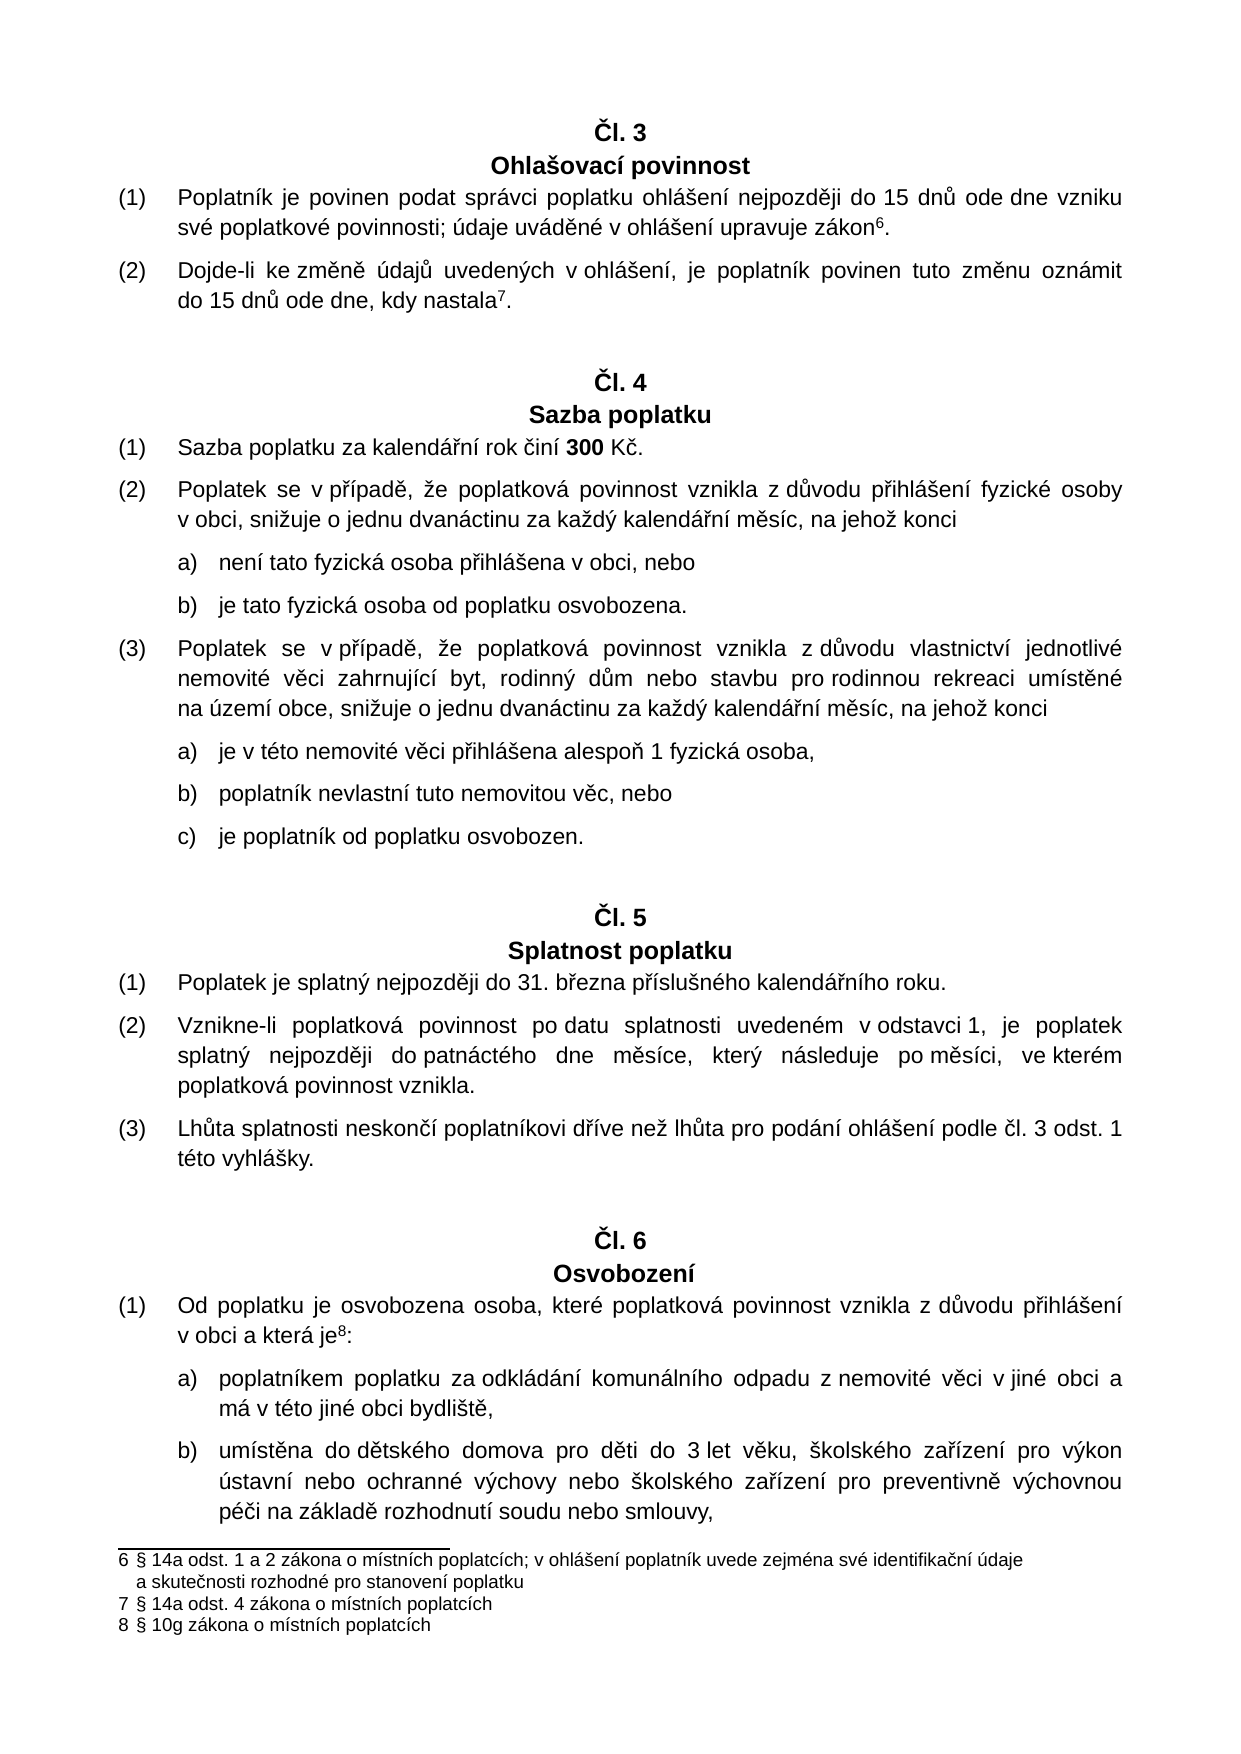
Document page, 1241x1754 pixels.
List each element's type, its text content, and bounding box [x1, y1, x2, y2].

subtitle Čl. 6 Osvobození [118, 1226, 1122, 1287]
list Poplatek je splatný nejpozději do 31. března příslušného kalendářního roku. [118, 969, 1122, 996]
list § 10g zákona o místních poplatcích [118, 1614, 1122, 1635]
list poplatník nevlastní tuto nemovitou věc, nebo [177, 780, 1122, 807]
subtitle Čl. 3 Ohlašovací povinnost [118, 118, 1122, 180]
list je tato fyzická osoba od poplatku osvobozena. [177, 592, 1122, 618]
list § 14a odst. 4 zákona o místních poplatcích [118, 1592, 1122, 1614]
list je v této nemovité věci přihlášena alespoň 1 fyzická osoba, [177, 738, 1122, 764]
list Lhůta splatnosti neskončí poplatníkovi dříve než lhůta pro podání ohlášení podle čl. 3 odst. 1 této vyhlášky. [118, 1115, 1122, 1172]
list Poplatek se v případě, že poplatková povinnost vznikla z důvodu vlastnictví jednotlivé nemovité věci zahrnující byt, rodinný dům nebo stavbu pro rodinnou rekreaci umístěné na území obce, snižuje o jednu dvanáctinu za každý kalendářní měsíc, na jehož konci [118, 634, 1122, 721]
list není tato fyzická osoba přihlášena v obci, nebo [177, 549, 1122, 576]
list Poplatek se v případě, že poplatková povinnost vznikla z důvodu přihlášení fyzické osoby v obci, snižuje o jednu dvanáctinu za každý kalendářní měsíc, na jehož konci [118, 476, 1122, 533]
subtitle Čl. 4 Sazba poplatku [118, 367, 1122, 429]
list Dojde-li ke změně údajů uvedených v ohlášení, je poplatník povinen tuto změnu oznámit do 15 dnů ode dne, kdy nastala. [118, 257, 1122, 314]
list Sazba poplatku za kalendářní rok činí 300 Kč. [118, 433, 1122, 460]
list Od poplatku je osvobozena osoba, které poplatková povinnost vznikla z důvodu přihlášení v obci a která je: [118, 1292, 1122, 1348]
list poplatníkem poplatku za odkládání komunálního odpadu z nemovité věci v jiné obci a má v této jiné obci bydliště, [177, 1364, 1122, 1421]
list § 14a odst. 1 a 2 zákona o místních poplatcích; v ohlášení poplatník uvede zejména své identifikační údaje a skutečnosti rozhodné pro stanovení poplatku [118, 1549, 1122, 1592]
subtitle Čl. 5 Splatnost poplatku [118, 903, 1122, 965]
list umístěna do dětského domova pro děti do 3 let věku, školského zařízení pro výkon ústavní nebo ochranné výchovy nebo školského zařízení pro preventivně výchovnou péči na základě rozhodnutí soudu nebo smlouvy, [177, 1437, 1122, 1524]
list Vznikne-li poplatková povinnost po datu splatnosti uvedeném v odstavci 1, je poplatek splatný nejpozději do patnáctého dne měsíce, který následuje po měsíci, ve kterém poplatková povinnost vznikla. [118, 1012, 1122, 1099]
list je poplatník od poplatku osvobozen. [177, 823, 1122, 849]
list Poplatník je povinen podat správci poplatku ohlášení nejpozději do 15 dnů ode dne vzniku své poplatkové povinnosti; údaje uváděné v ohlášení upravuje zákon. [118, 184, 1122, 241]
